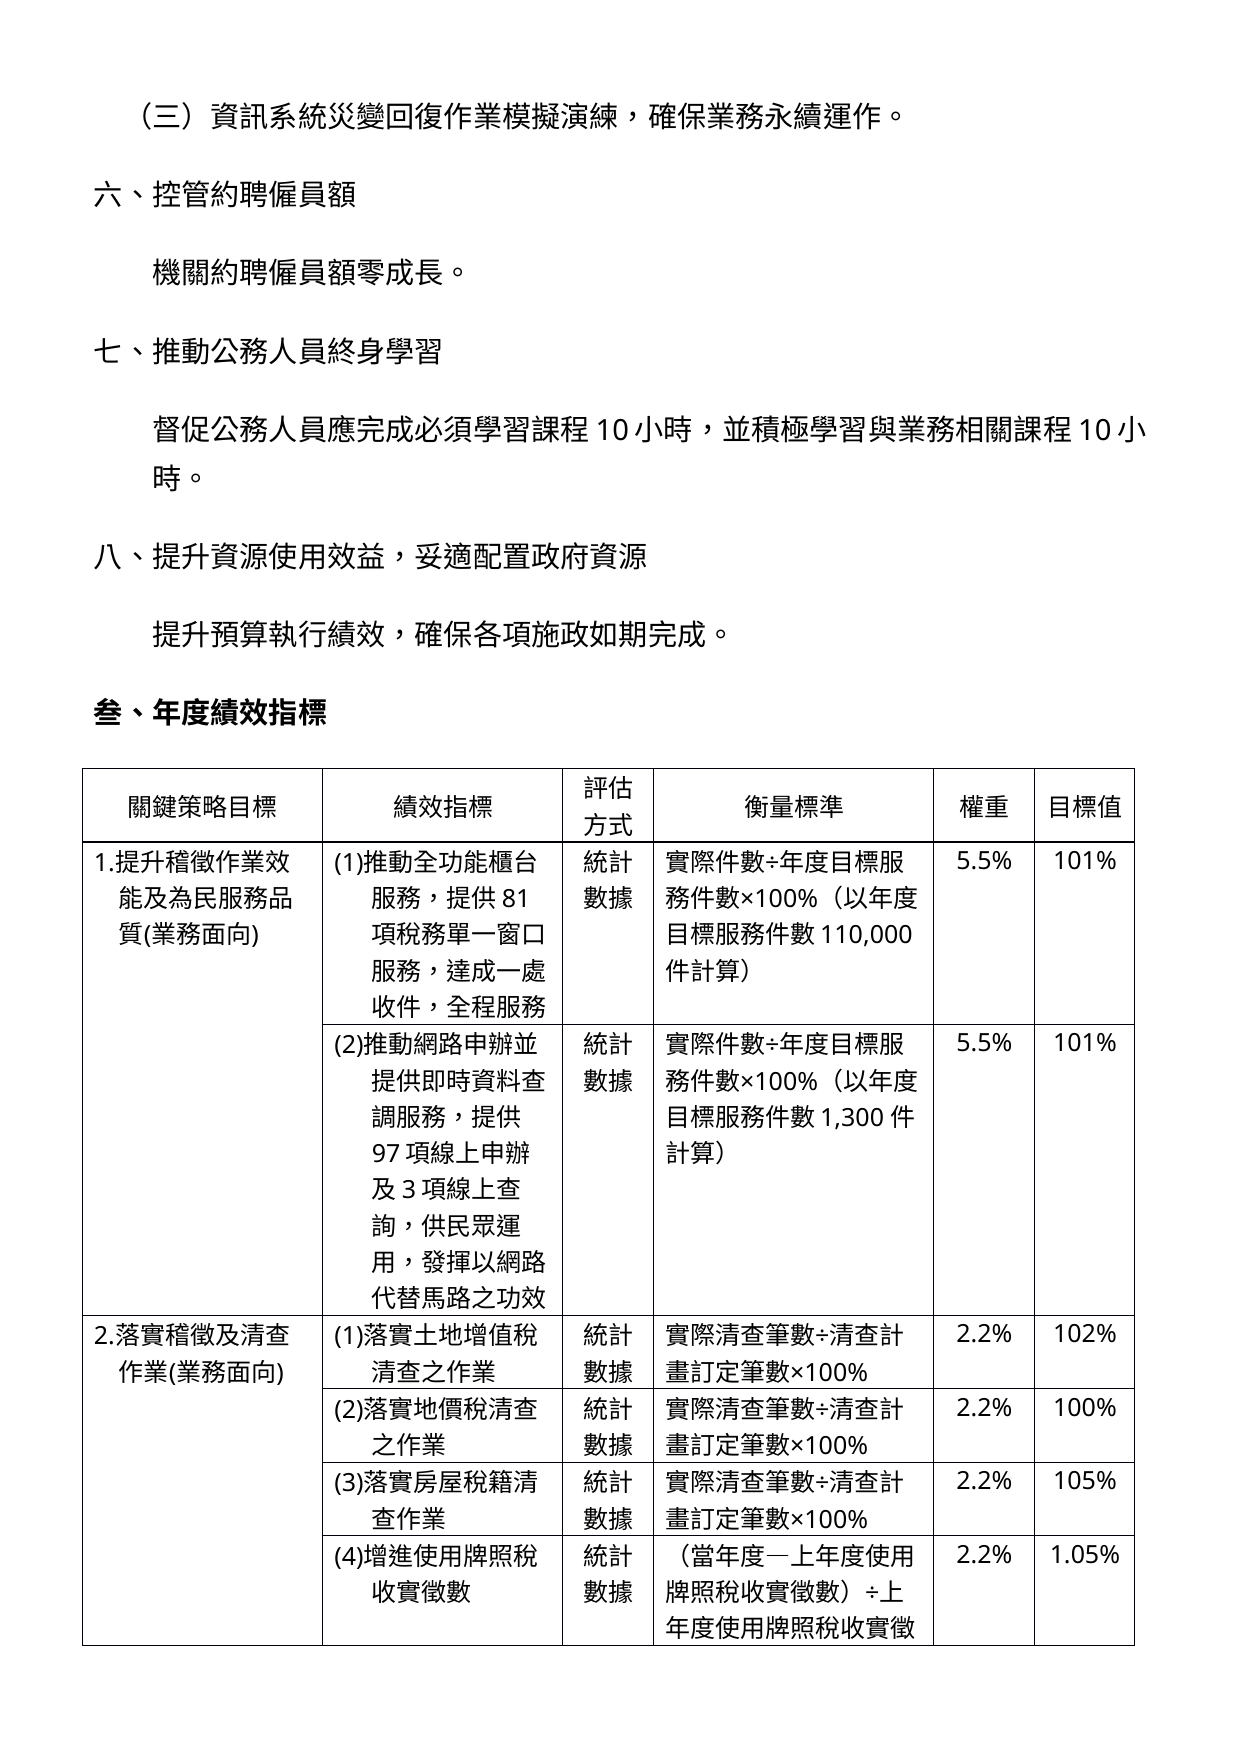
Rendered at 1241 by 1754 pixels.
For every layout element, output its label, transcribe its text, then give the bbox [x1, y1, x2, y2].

table_cell 1.05% [1035, 1536, 1134, 1645]
text 督促公務人員應完成必須學習課程10小時，並積極學習與業務相關課程10小時。 [152, 406, 1146, 498]
table_header 衡量標準 [654, 769, 933, 841]
table_cell 實際清查筆數÷清查計畫訂定筆數×100% [654, 1316, 933, 1388]
table_cell 101% [1035, 1025, 1134, 1315]
table_cell (1)推動全功能櫃台服務，提供81項稅務單一窗口服務，達成一處收件，全程服務 [323, 843, 562, 1024]
text 六、控管約聘僱員額 [94, 172, 1146, 214]
table_cell 實際件數÷年度目標服務件數×100%（以年度目標服務件數110,000件計算） [654, 843, 933, 1024]
table_header 關鍵策略目標 [83, 769, 322, 841]
table_cell 統計數據 [563, 1025, 653, 1315]
text 叁、年度績效指標 [94, 690, 1146, 732]
text 提升預算執行績效，確保各項施政如期完成。 [152, 612, 1146, 654]
table_cell 2.2% [934, 1316, 1034, 1388]
table_cell 5.5% [934, 1025, 1034, 1315]
table_cell 100% [1035, 1389, 1134, 1462]
table_cell 實際件數÷年度目標服務件數×100%（以年度目標服務件數1,300 件計算） [654, 1025, 933, 1315]
table_header 績效指標 [323, 769, 562, 841]
table_header 評估方式 [563, 769, 653, 841]
table_cell 2.2% [934, 1389, 1034, 1462]
table_cell (2)落實地價稅清查之作業 [323, 1389, 562, 1462]
table_cell 統計數據 [563, 1316, 653, 1388]
table_cell 2.2% [934, 1536, 1034, 1645]
table_cell 101% [1035, 843, 1134, 1024]
text （三）資訊系統災變回復作業模擬演練，確保業務永續運作。 [123, 94, 1146, 136]
text 機關約聘僱員額零成長。 [152, 250, 1146, 292]
table_header 權重 [934, 769, 1034, 841]
table_cell （當年度—上年度使用牌照稅收實徵數）÷上年度使用牌照稅收實徵 [654, 1536, 933, 1645]
table_cell 實際清查筆數÷清查計畫訂定筆數×100% [654, 1463, 933, 1535]
table_cell (1)落實土地增值稅清查之作業 [323, 1316, 562, 1388]
table_cell 統計數據 [563, 1389, 653, 1462]
table_cell 102% [1035, 1316, 1134, 1388]
table_cell 2.落實稽徵及清查作業(業務面向) [83, 1316, 322, 1645]
table_cell 統計數據 [563, 843, 653, 1024]
table_cell (4)增進使用牌照稅收實徵數 [323, 1536, 562, 1645]
text 七、推動公務人員終身學習 [94, 328, 1146, 370]
table_cell 統計數據 [563, 1463, 653, 1535]
table_cell 5.5% [934, 843, 1034, 1024]
table_cell 1.提升稽徵作業效能及為民服務品質(業務面向) [83, 843, 322, 1315]
table_header 目標值 [1035, 769, 1134, 841]
table_cell (2)推動網路申辦並提供即時資料查調服務，提供97項線上申辦及3項線上查詢，供民眾運用，發揮以網路代替馬路之功效 [323, 1025, 562, 1315]
table_cell 2.2% [934, 1463, 1034, 1535]
table_cell 統計數據 [563, 1536, 653, 1645]
text 八、提升資源使用效益，妥適配置政府資源 [94, 533, 1146, 576]
table_cell 105% [1035, 1463, 1134, 1535]
table_cell (3)落實房屋稅籍清查作業 [323, 1463, 562, 1535]
table_cell 實際清查筆數÷清查計畫訂定筆數×100% [654, 1389, 933, 1462]
